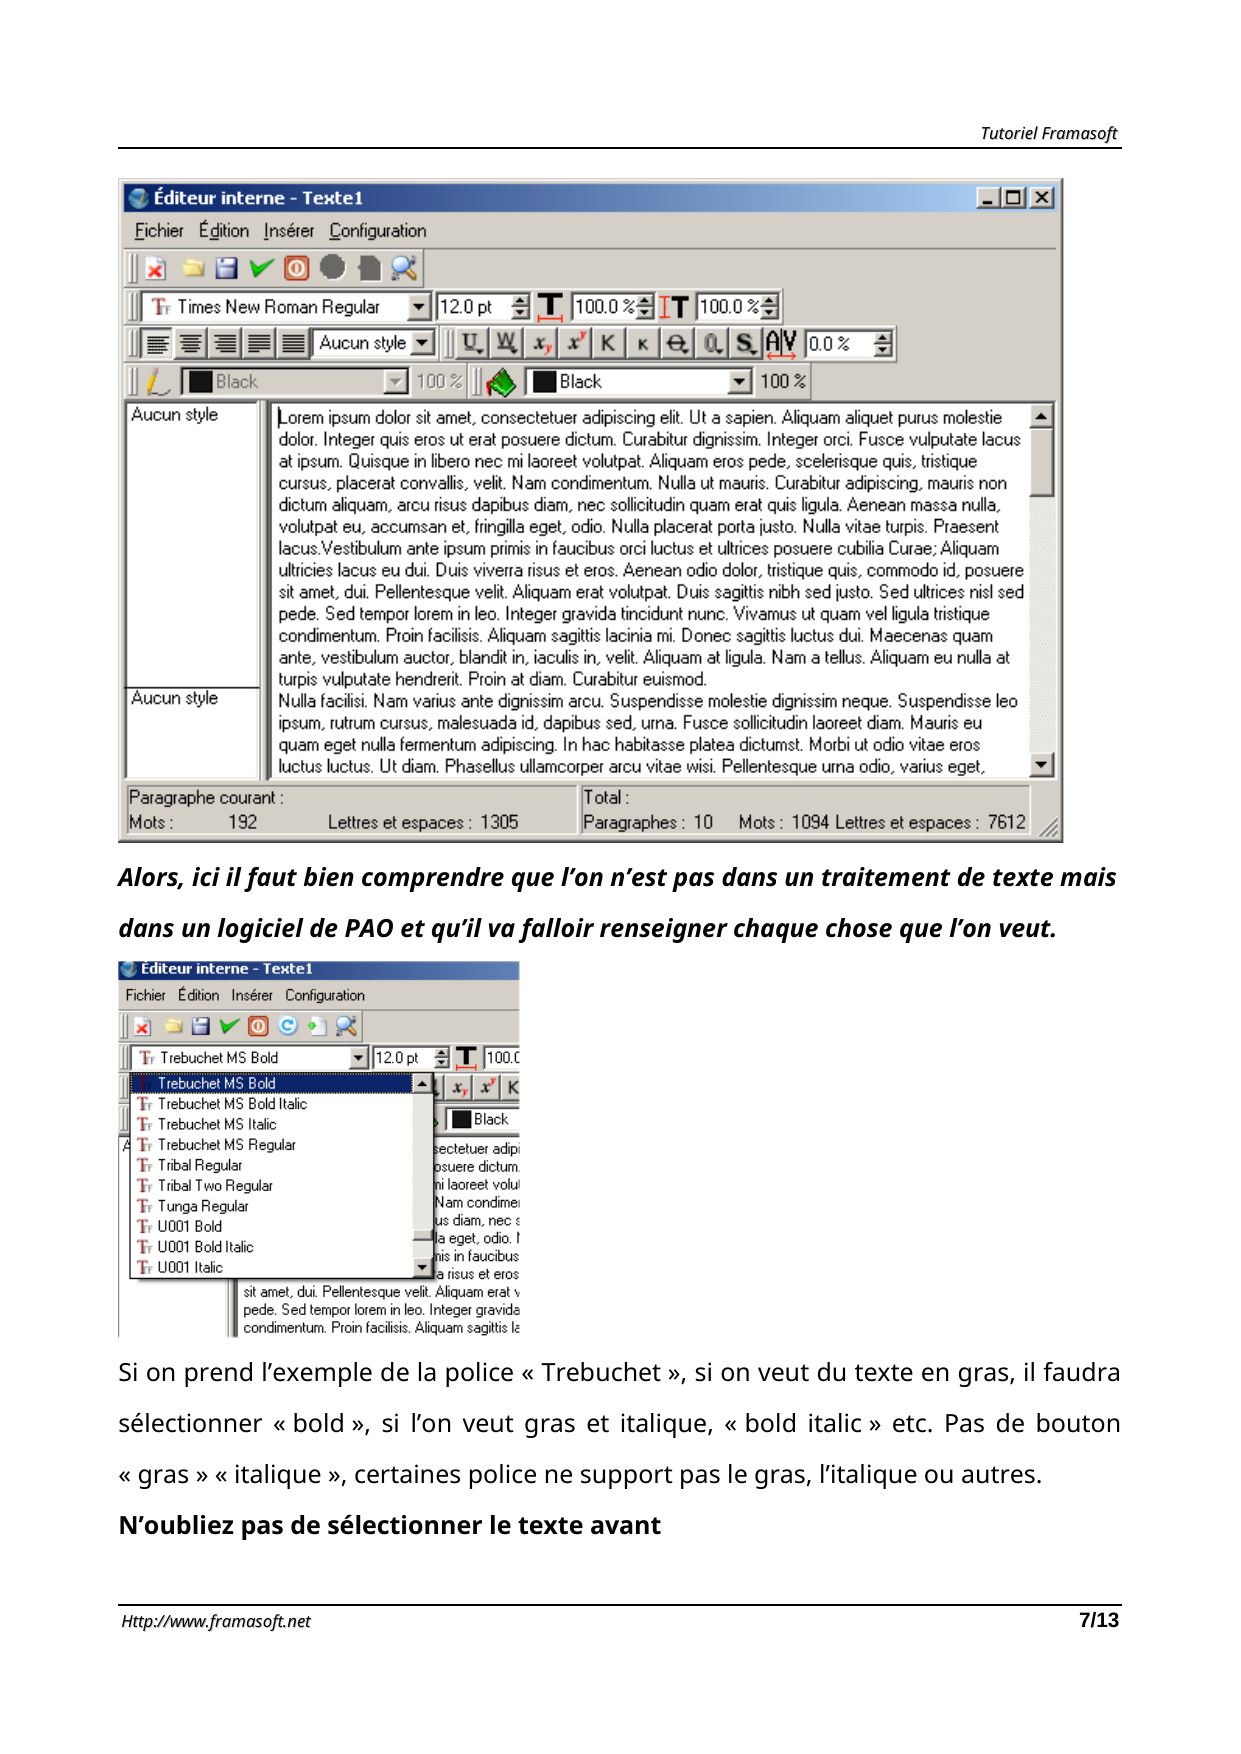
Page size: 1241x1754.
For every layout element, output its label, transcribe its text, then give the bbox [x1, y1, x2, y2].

text Si on prend l’exemple de la police « Trebuchet », si on veut du texte en gras, il faudra sélectionner « bold », si l’on veut gras et italique, « bold italic » etc. Pas de bouton « gras » « italique », certaines police ne support pas le gras, l’italique ou autres. [118, 1355, 1122, 1491]
text Alors, ici il faut bien comprendre que l’on n’est pas dans un traitement de texte mais dans un logiciel de PAO et qu’il va falloir renseigner chaque chose que l’on veut. [118, 859, 1122, 944]
text N’oubliez pas de sélectionner le texte avant [118, 1508, 1122, 1542]
